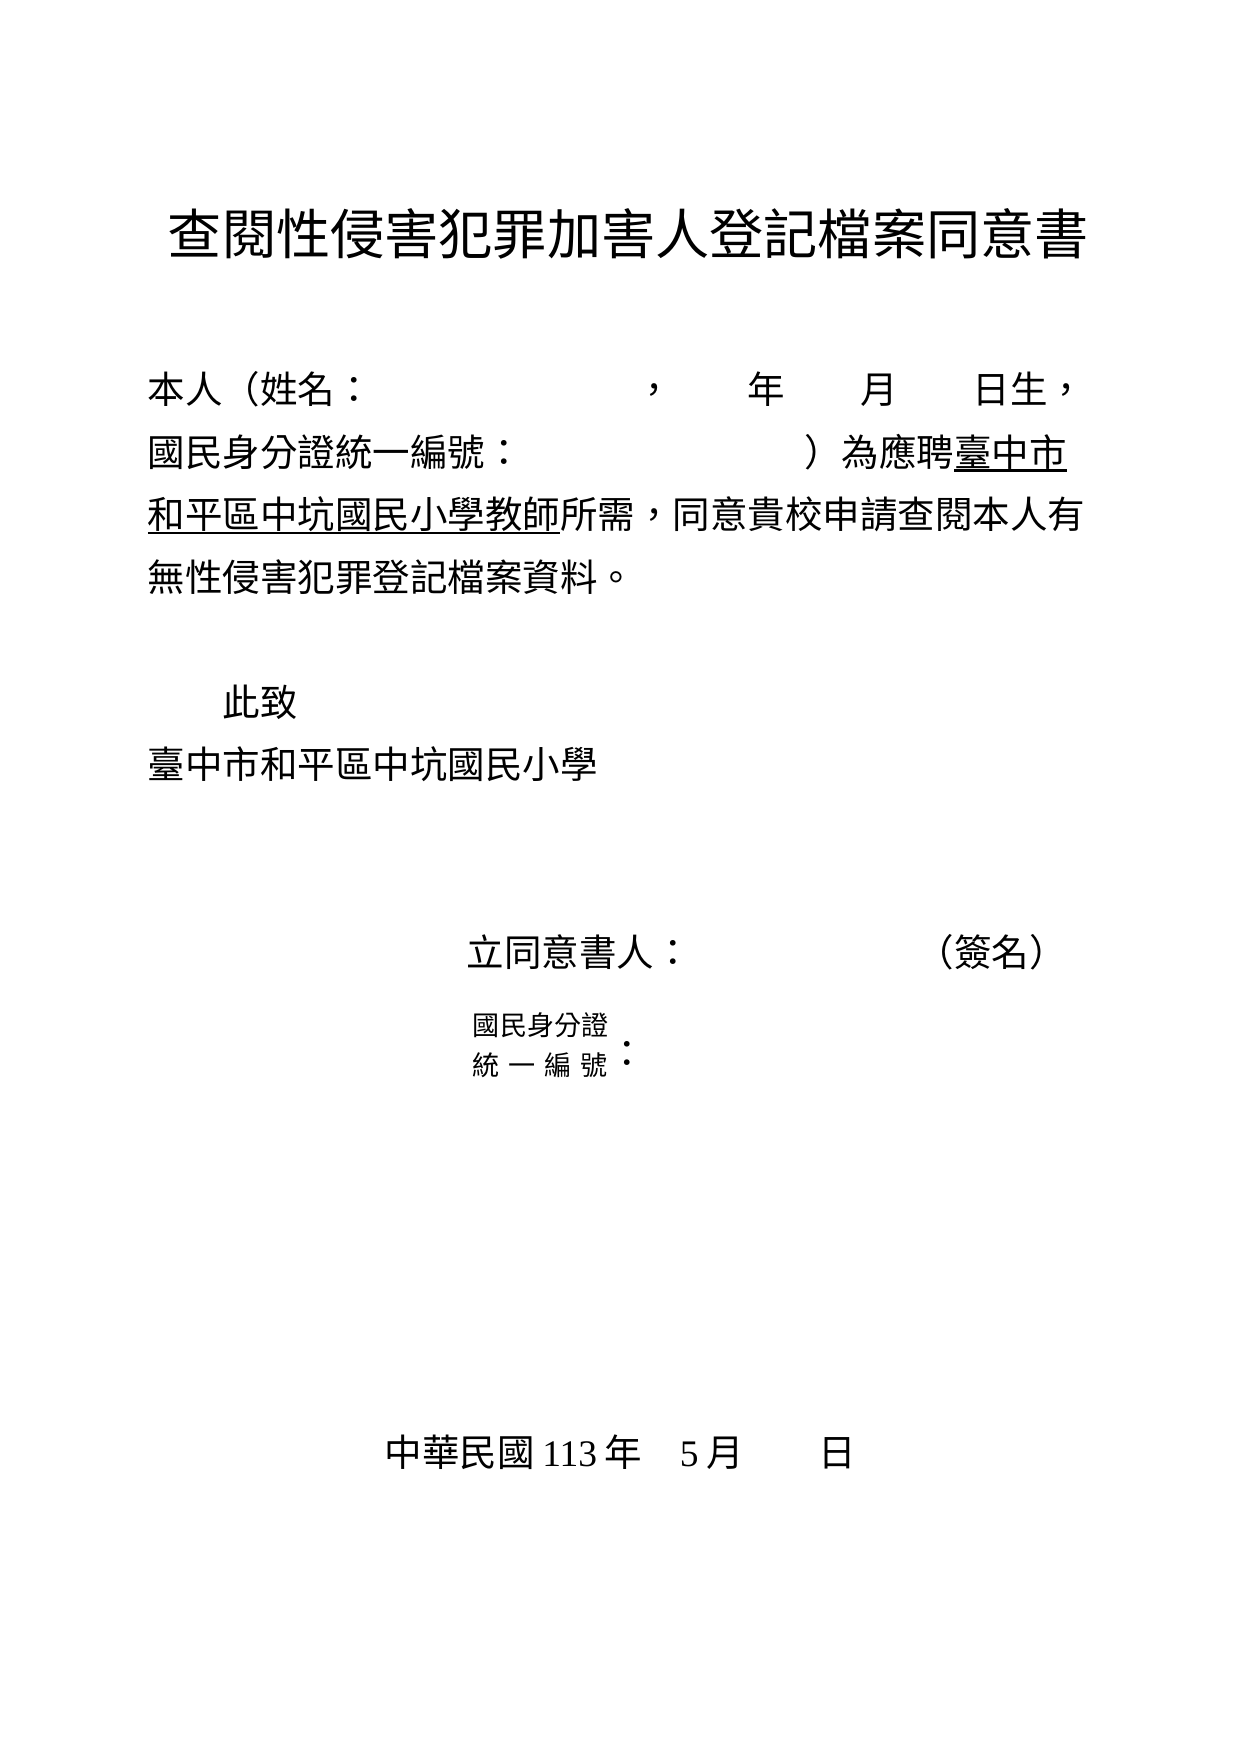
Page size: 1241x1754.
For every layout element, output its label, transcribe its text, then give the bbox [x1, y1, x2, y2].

text 中華民國113年 5月 日 [148, 1408, 1092, 1471]
text 立同意書人： （簽名） [148, 908, 1092, 971]
text 本人（姓名： ， 年 月 日生，國民身分證統一編號： ）為應聘臺中市和平區中坑國民小學教師所需，同意貴校申請查閱本人有無性侵害犯罪登記檔案資料。 [148, 346, 1092, 596]
text 臺中市和平區中坑國民小學 [148, 721, 1092, 783]
text 查閱性侵害犯罪加害人登記檔案同意書 [148, 158, 1108, 283]
text 國民身分證統一編號： [148, 971, 1092, 1096]
text 此致 [148, 658, 1092, 721]
